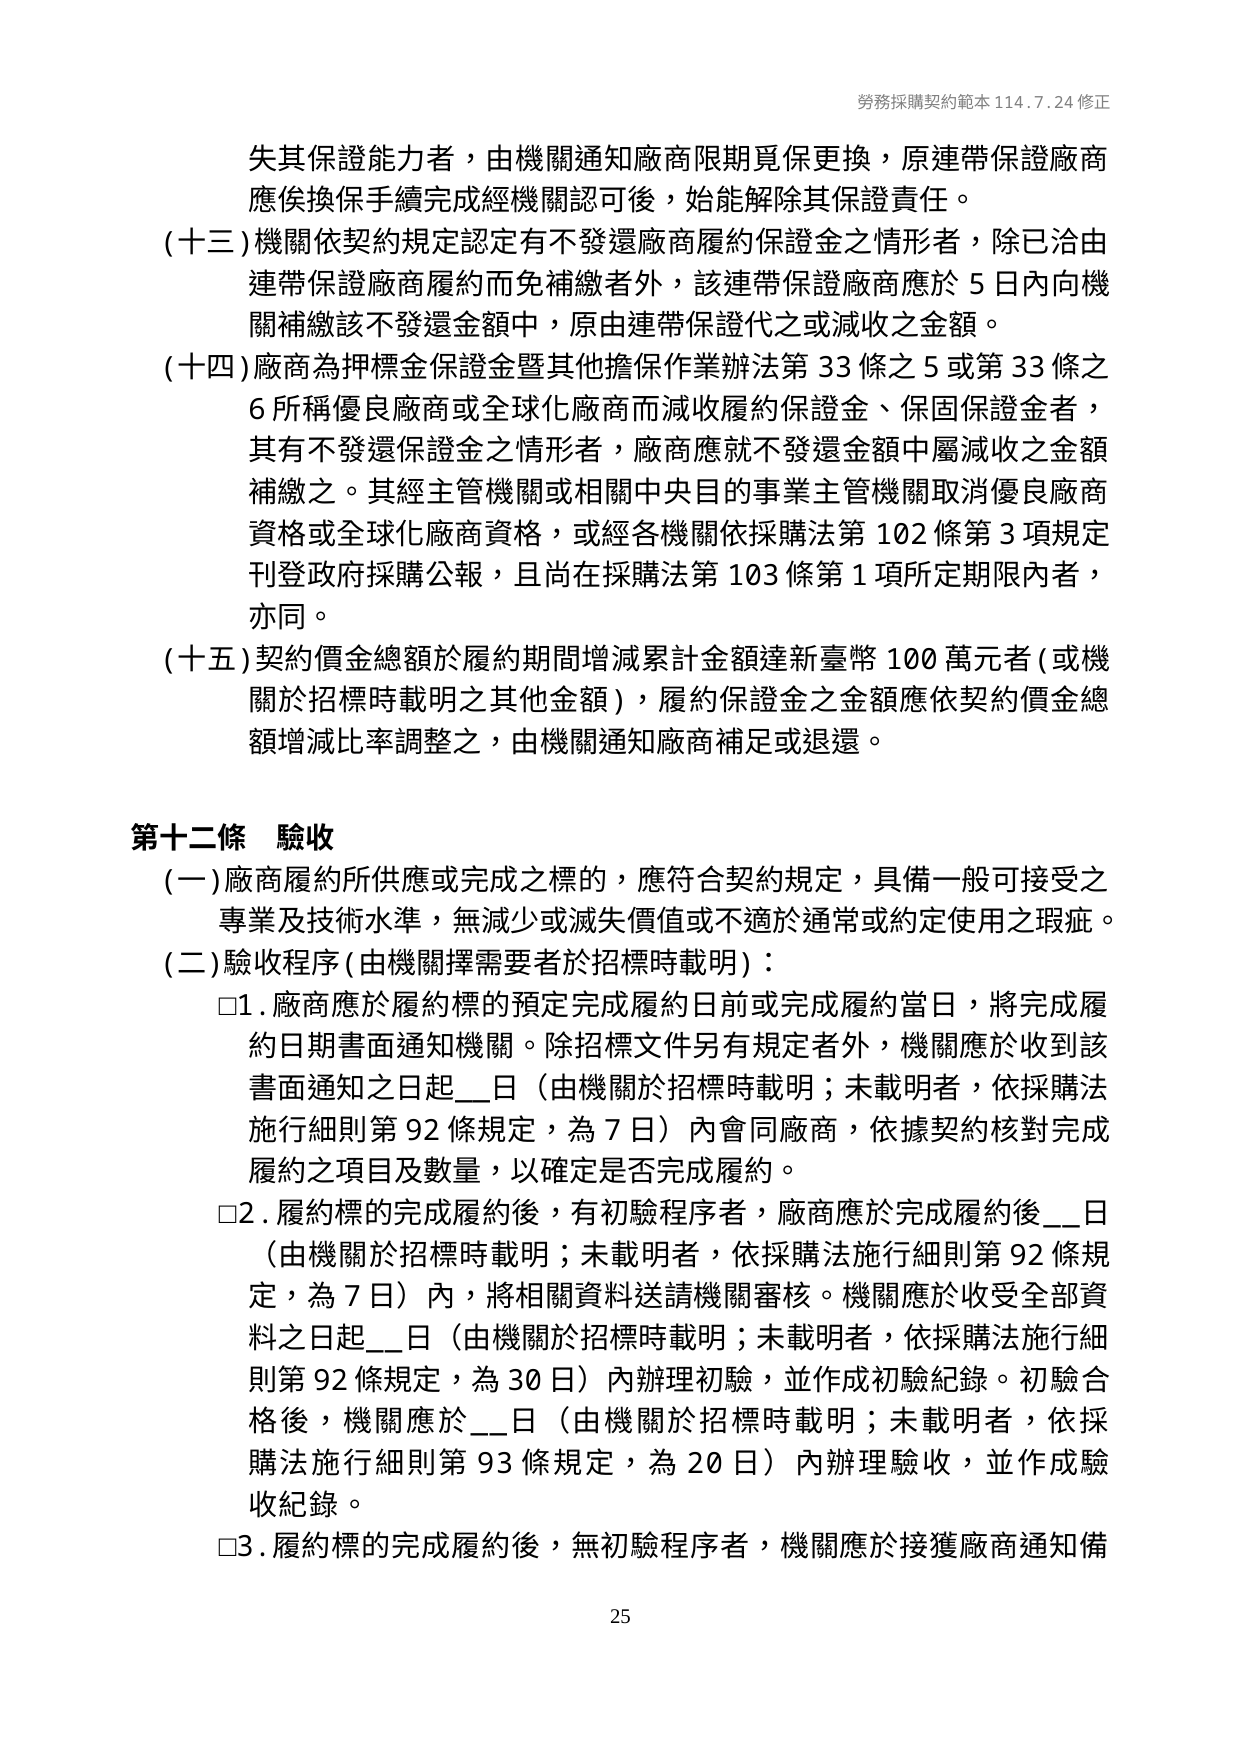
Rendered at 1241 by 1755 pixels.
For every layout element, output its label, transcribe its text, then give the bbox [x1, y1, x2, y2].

text □1.廠商應於履約標的預定完成履約日前或完成履約當日，將完成履約日期書面通知機關。除招標文件另有規定者外，機關應於收到該書面通知之日起__日（由機關於招標時載明；未載明者，依採購法施行細則第92條規定，為7日）內會同廠商，依據契約核對完成履約之項目及數量，以確定是否完成履約。 [218, 982, 1110, 1190]
text (十四)廠商為押標金保證金暨其他擔保作業辦法第33條之5或第33條之6所稱優良廠商或全球化廠商而減收履約保證金、保固保證金者，其有不發還保證金之情形者，廠商應就不發還金額中屬減收之金額補繳之。其經主管機關或相關中央目的事業主管機關取消優良廠商資格或全球化廠商資格，或經各機關依採購法第102條第3項規定刊登政府採購公報，且尚在採購法第103條第1項所定期限內者，亦同。 [159, 344, 1110, 636]
text □3.履約標的完成履約後，無初驗程序者，機關應於接獲廠商通知備驗或可得驗收之程序完成後__日（由機關於招標時載明；未載明者，依採購法施行細則第94條規定，為30日）內辦理驗收，並作成驗收紀錄。 [218, 1523, 1110, 1565]
text (十三)機關依契約規定認定有不發還廠商履約保證金之情形者，除已洽由連帶保證廠商履約而免補繳者外，該連帶保證廠商應於5日內向機關補繳該不發還金額中，原由連帶保證代之或減收之金額。 [159, 219, 1110, 344]
text 第十二條 驗收 [130, 815, 1110, 857]
text (十五)契約價金總額於履約期間增減累計金額達新臺幣100萬元者(或機關於招標時載明之其他金額)，履約保證金之金額應依契約價金總額增減比率調整之，由機關通知廠商補足或退還。 [159, 636, 1110, 761]
text (二)驗收程序(由機關擇需要者於招標時載明)： [159, 940, 1110, 982]
text (一)廠商履約所供應或完成之標的，應符合契約規定，具備一般可接受之專業及技術水準，無減少或滅失價值或不適於通常或約定使用之瑕疵。 [159, 857, 1110, 940]
text □2.履約標的完成履約後，有初驗程序者，廠商應於完成履約後__日（由機關於招標時載明；未載明者，依採購法施行細則第92條規定，為7日）內，將相關資料送請機關審核。機關應於收受全部資料之日起__日（由機關於招標時載明；未載明者，依採購法施行細則第92條規定，為30日）內辦理初驗，並作成初驗紀錄。初驗合格後，機關應於__日（由機關於招標時載明；未載明者，依採購法施行細則第93條規定，為20日）內辦理驗收，並作成驗收紀錄。 [218, 1190, 1110, 1523]
text 失其保證能力者，由機關通知廠商限期覓保更換，原連帶保證廠商應俟換保手續完成經機關認可後，始能解除其保證責任。 [159, 136, 1110, 219]
